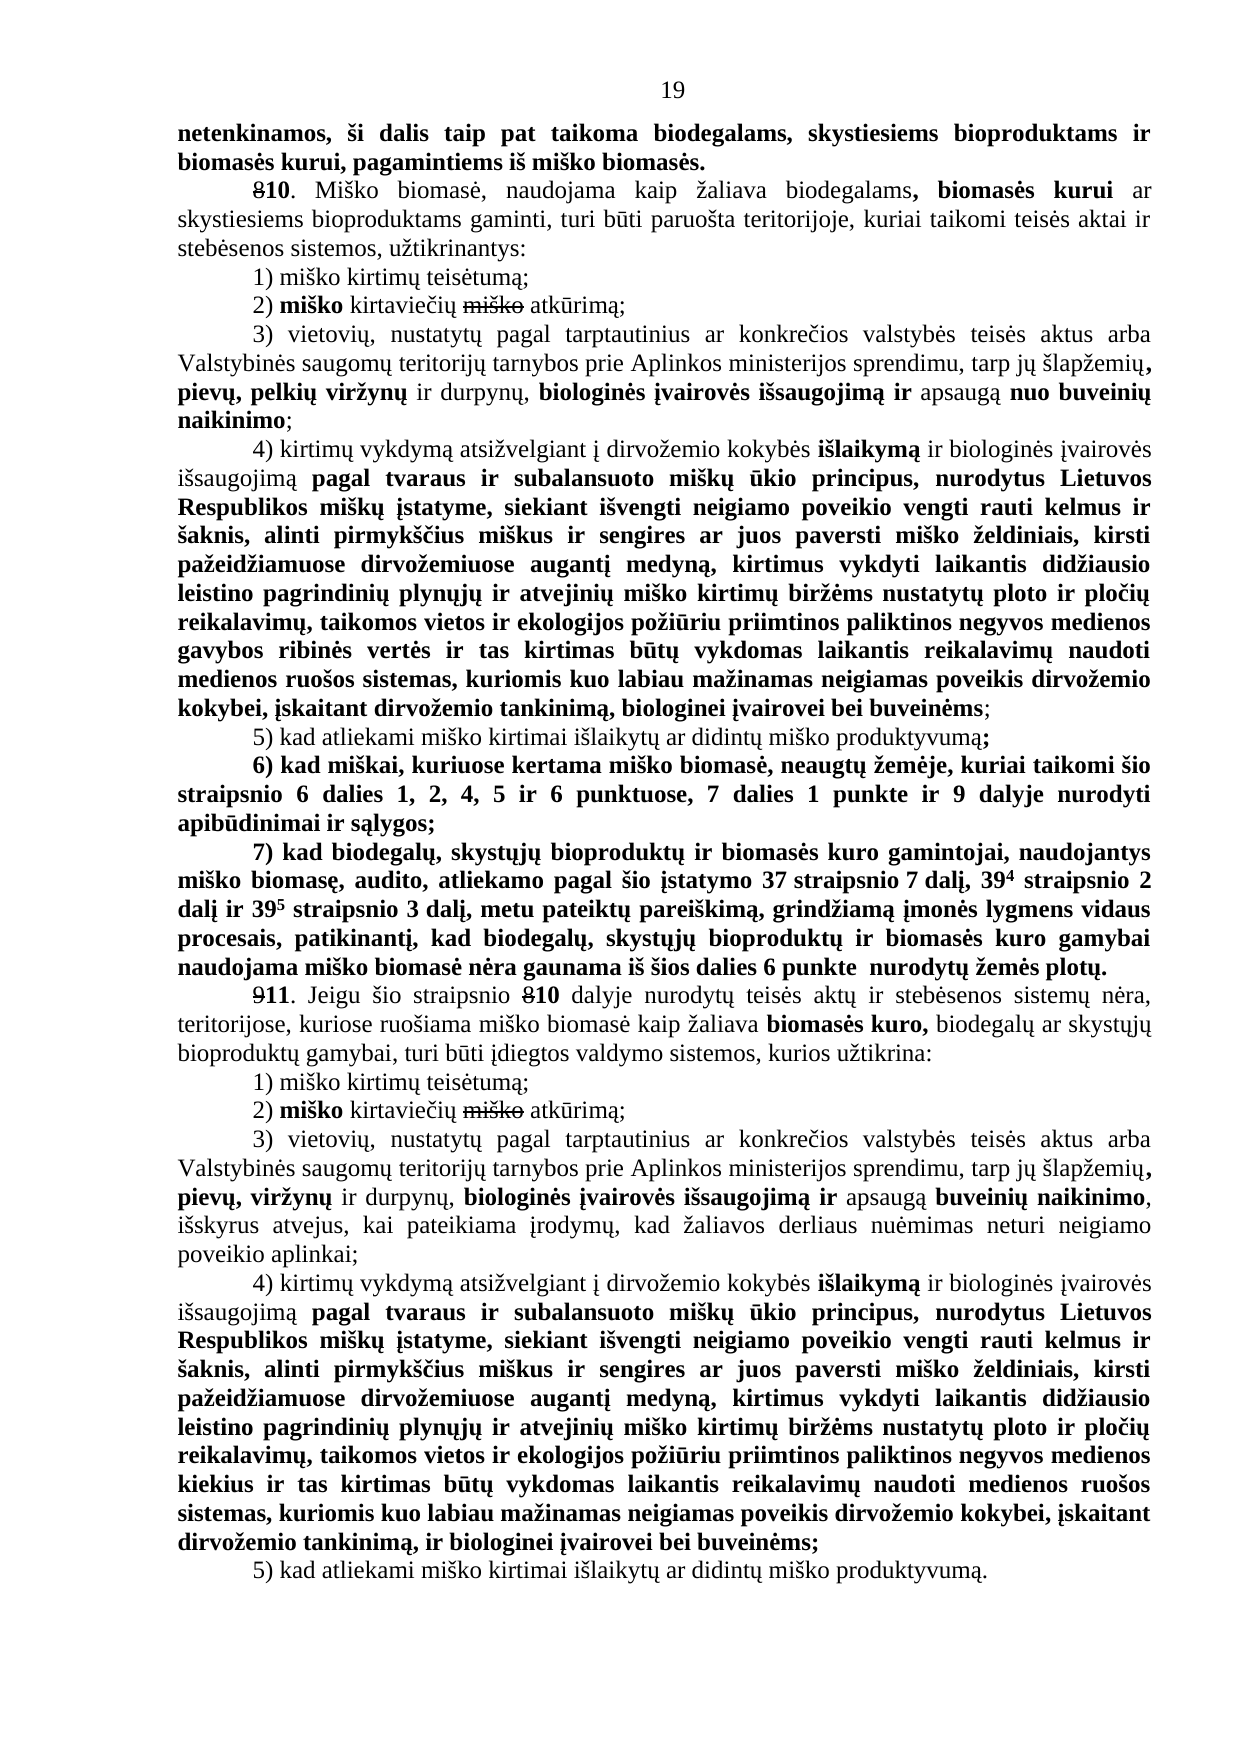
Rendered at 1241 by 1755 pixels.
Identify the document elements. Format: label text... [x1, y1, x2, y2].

text 1) miško kirtimų teisėtumą; [177, 262, 1152, 291]
text 4) kirtimų vykdymą atsižvelgiant į dirvožemio kokybės išlaikymą ir biologinės įvairovės išsaugojimą pagal tvaraus ir subalansuoto miškų ūkio principus, nurodytus Lietuvos Respublikos miškų įstatyme, siekiant išvengti neigiamo poveikio vengti rauti kelmus ir šaknis, alinti pirmykščius miškus ir sengires ar juos paversti miško želdiniais, kirsti pažeidžiamuose dirvožemiuose augantį medyną, kirtimus vykdyti laikantis didžiausio leistino pagrindinių plynųjų ir atvejinių miško kirtimų biržėms nustatytų ploto ir pločių reikalavimų, taikomos vietos ir ekologijos požiūriu priimtinos paliktinos negyvos medienos kiekius ir tas kirtimas būtų vykdomas laikantis reikalavimų naudoti medienos ruošos sistemas, kuriomis kuo labiau mažinamas neigiamas poveikis dirvožemio kokybei, įskaitant dirvožemio tankinimą, ir biologinei įvairovei bei buveinėms; [177, 1268, 1152, 1556]
text 5) kad atliekami miško kirtimai išlaikytų ar didintų miško produktyvumą. [177, 1556, 1152, 1584]
text 810. Miško biomasė, naudojama kaip žaliava biodegalams, biomasės kurui ar skystiesiems bioproduktams gaminti, turi būti paruošta teritorijoje, kuriai taikomi teisės aktai ir stebėsenos sistemos, užtikrinantys: [177, 176, 1152, 262]
text netenkinamos, ši dalis taip pat taikoma biodegalams, skystiesiems bioproduktams ir biomasės kurui, pagamintiems iš miško biomasės. [177, 118, 1152, 176]
text 911. Jeigu šio straipsnio 810 dalyje nurodytų teisės aktų ir stebėsenos sistemų nėra, teritorijose, kuriose ruošiama miško biomasė kaip žaliava biomasės kuro, biodegalų ar skystųjų bioproduktų gamybai, turi būti įdiegtos valdymo sistemos, kurios užtikrina: [177, 981, 1152, 1067]
text 4) kirtimų vykdymą atsižvelgiant į dirvožemio kokybės išlaikymą ir biologinės įvairovės išsaugojimą pagal tvaraus ir subalansuoto miškų ūkio principus, nurodytus Lietuvos Respublikos miškų įstatyme, siekiant išvengti neigiamo poveikio vengti rauti kelmus ir šaknis, alinti pirmykščius miškus ir sengires ar juos paversti miško želdiniais, kirsti pažeidžiamuose dirvožemiuose augantį medyną, kirtimus vykdyti laikantis didžiausio leistino pagrindinių plynųjų ir atvejinių miško kirtimų biržėms nustatytų ploto ir pločių reikalavimų, taikomos vietos ir ekologijos požiūriu priimtinos paliktinos negyvos medienos gavybos ribinės vertės ir tas kirtimas būtų vykdomas laikantis reikalavimų naudoti medienos ruošos sistemas, kuriomis kuo labiau mažinamas neigiamas poveikis dirvožemio kokybei, įskaitant dirvožemio tankinimą, biologinei įvairovei bei buveinėms; [177, 434, 1152, 722]
text 3) vietovių, nustatytų pagal tarptautinius ar konkrečios valstybės teisės aktus arba Valstybinės saugomų teritorijų tarnybos prie Aplinkos ministerijos sprendimu, tarp jų šlapžemių, pievų, viržynų ir durpynų, biologinės įvairovės išsaugojimą ir apsaugą buveinių naikinimo, išskyrus atvejus, kai pateikiama įrodymų, kad žaliavos derliaus nuėmimas neturi neigiamo poveikio aplinkai; [177, 1124, 1152, 1268]
text 5) kad atliekami miško kirtimai išlaikytų ar didintų miško produktyvumą; [177, 722, 1152, 751]
text 7) kad biodegalų, skystųjų bioproduktų ir biomasės kuro gamintojai, naudojantys miško biomasę, audito, atliekamo pagal šio įstatymo 37 straipsnio 7 dalį, 394 straipsnio 2 dalį ir 395 straipsnio 3 dalį, metu pateiktų pareiškimą, grindžiamą įmonės lygmens vidaus procesais, patikinantį, kad biodegalų, skystųjų bioproduktų ir biomasės kuro gamybai naudojama miško biomasė nėra gaunama iš šios dalies 6 punkte nurodytų žemės plotų. [177, 837, 1152, 981]
text 2) miško kirtaviečių miško atkūrimą; [177, 291, 1152, 319]
text 1) miško kirtimų teisėtumą; [177, 1067, 1152, 1096]
text 3) vietovių, nustatytų pagal tarptautinius ar konkrečios valstybės teisės aktus arba Valstybinės saugomų teritorijų tarnybos prie Aplinkos ministerijos sprendimu, tarp jų šlapžemių, pievų, pelkių viržynų ir durpynų, biologinės įvairovės išsaugojimą ir apsaugą nuo buveinių naikinimo; [177, 319, 1152, 434]
text 6) kad miškai, kuriuose kertama miško biomasė, neaugtų žemėje, kuriai taikomi šio straipsnio 6 dalies 1, 2, 4, 5 ir 6 punktuose, 7 dalies 1 punkte ir 9 dalyje nurodyti apibūdinimai ir sąlygos; [177, 751, 1152, 837]
text 2) miško kirtaviečių miško atkūrimą; [177, 1096, 1152, 1124]
